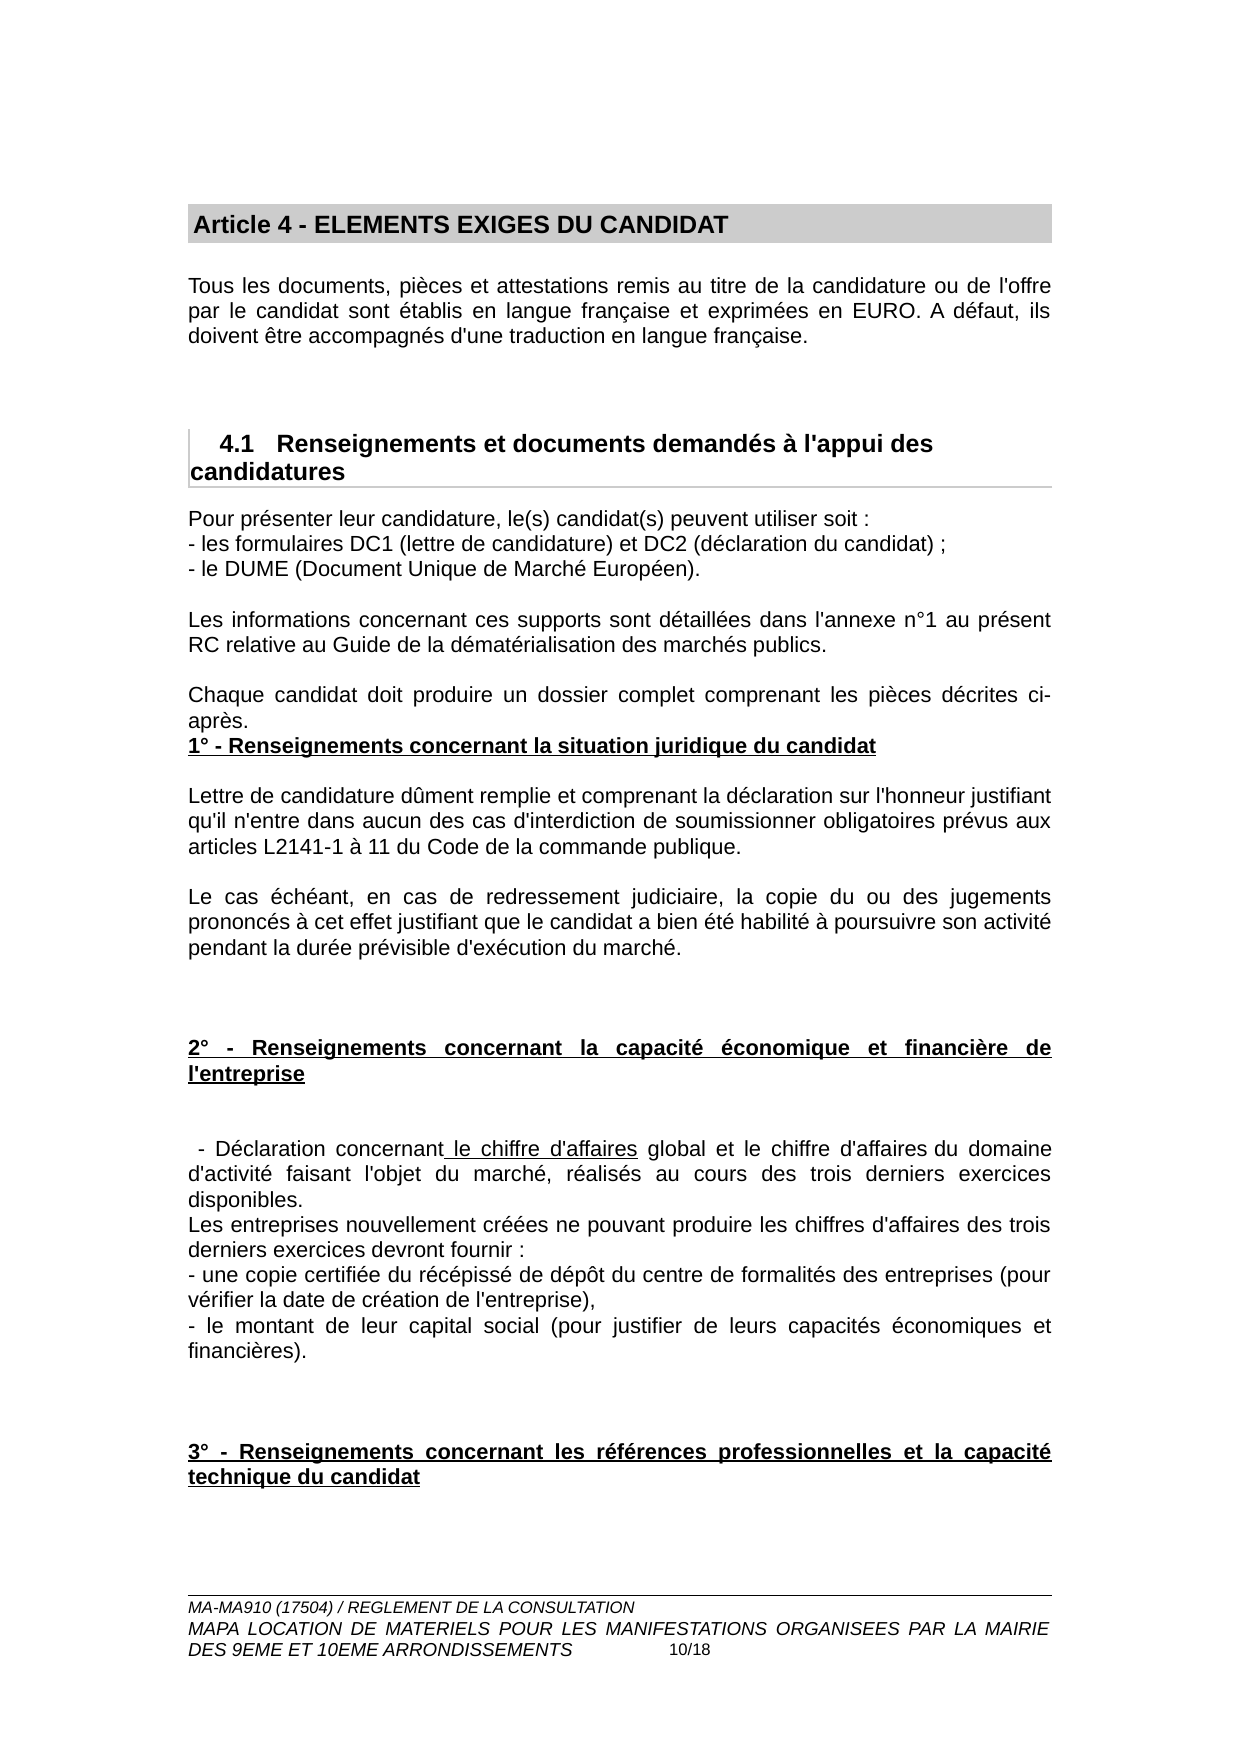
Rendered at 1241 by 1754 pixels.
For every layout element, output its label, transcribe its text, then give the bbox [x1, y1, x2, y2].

text - Déclaration concernant le chiffre d'affaires global et le chiffre d'affaires du domaine d'activité faisant l'objet du marché, réalisés au cours des trois derniers exercices disponibles. [188, 1136, 1052, 1212]
text - le montant de leur capital social (pour justifier de leurs capacités économiques et financières). [188, 1312, 1052, 1363]
text Chaque candidat doit produire un dossier complet comprenant les pièces décrites ci-après. [188, 682, 1052, 733]
text Lettre de candidature dûment remplie et comprenant la déclaration sur l'honneur justifiant qu'il n'entre dans aucun des cas d'interdiction de soumissionner obligatoires prévus aux articles L2141-1 à 11 du Code de la commande publique. [188, 783, 1052, 859]
text - le DUME (Document Unique de Marché Européen). [188, 556, 1052, 581]
text Les entreprises nouvellement créées ne pouvant produire les chiffres d'affaires des trois derniers exercices devront fournir : [188, 1212, 1052, 1262]
text technique du candidat [188, 1462, 1052, 1489]
text Pour présenter leur candidature, le(s) candidat(s) peuvent utiliser soit : [188, 506, 1052, 531]
text 3° - Renseignements concernant les références professionnelles et la capacité [188, 1438, 1052, 1460]
text Tous les documents, pièces et attestations remis au titre de la candidature ou de l'offre par le candidat sont établis en langue française et exprimées en EURO. A défaut, ils doivent être accompagnés d'une traduction en langue française. [188, 273, 1052, 349]
text Les informations concernant ces supports sont détaillées dans l'annexe n°1 au présent RC relative au Guide de la dématérialisation des marchés publics. [188, 607, 1052, 657]
text l'entreprise [188, 1058, 1052, 1086]
subtitle ELEMENTS EXIGES DU CANDIDAT [190, 207, 1050, 241]
text - une copie certifiée du récépissé de dépôt du centre de formalités des entreprises (pour vérifier la date de création de l'entreprise), [188, 1262, 1052, 1312]
text 1° - Renseignements concernant la situation juridique du candidat [188, 733, 1052, 758]
text Le cas échéant, en cas de redressement judiciaire, la copie du ou des jugements prononcés à cet effet justifiant que le candidat a bien été habilité à poursuivre son activité pendant la durée prévisible d'exécution du marché. [188, 884, 1052, 959]
text - les formulaires DC1 (lettre de candidature) et DC2 (déclaration du candidat) ; [188, 531, 1052, 556]
text 2° - Renseignements concernant la capacité économique et financière de [188, 1035, 1052, 1057]
subtitle Renseignements et documents demandés à l'appui des candidatures [188, 428, 1052, 486]
